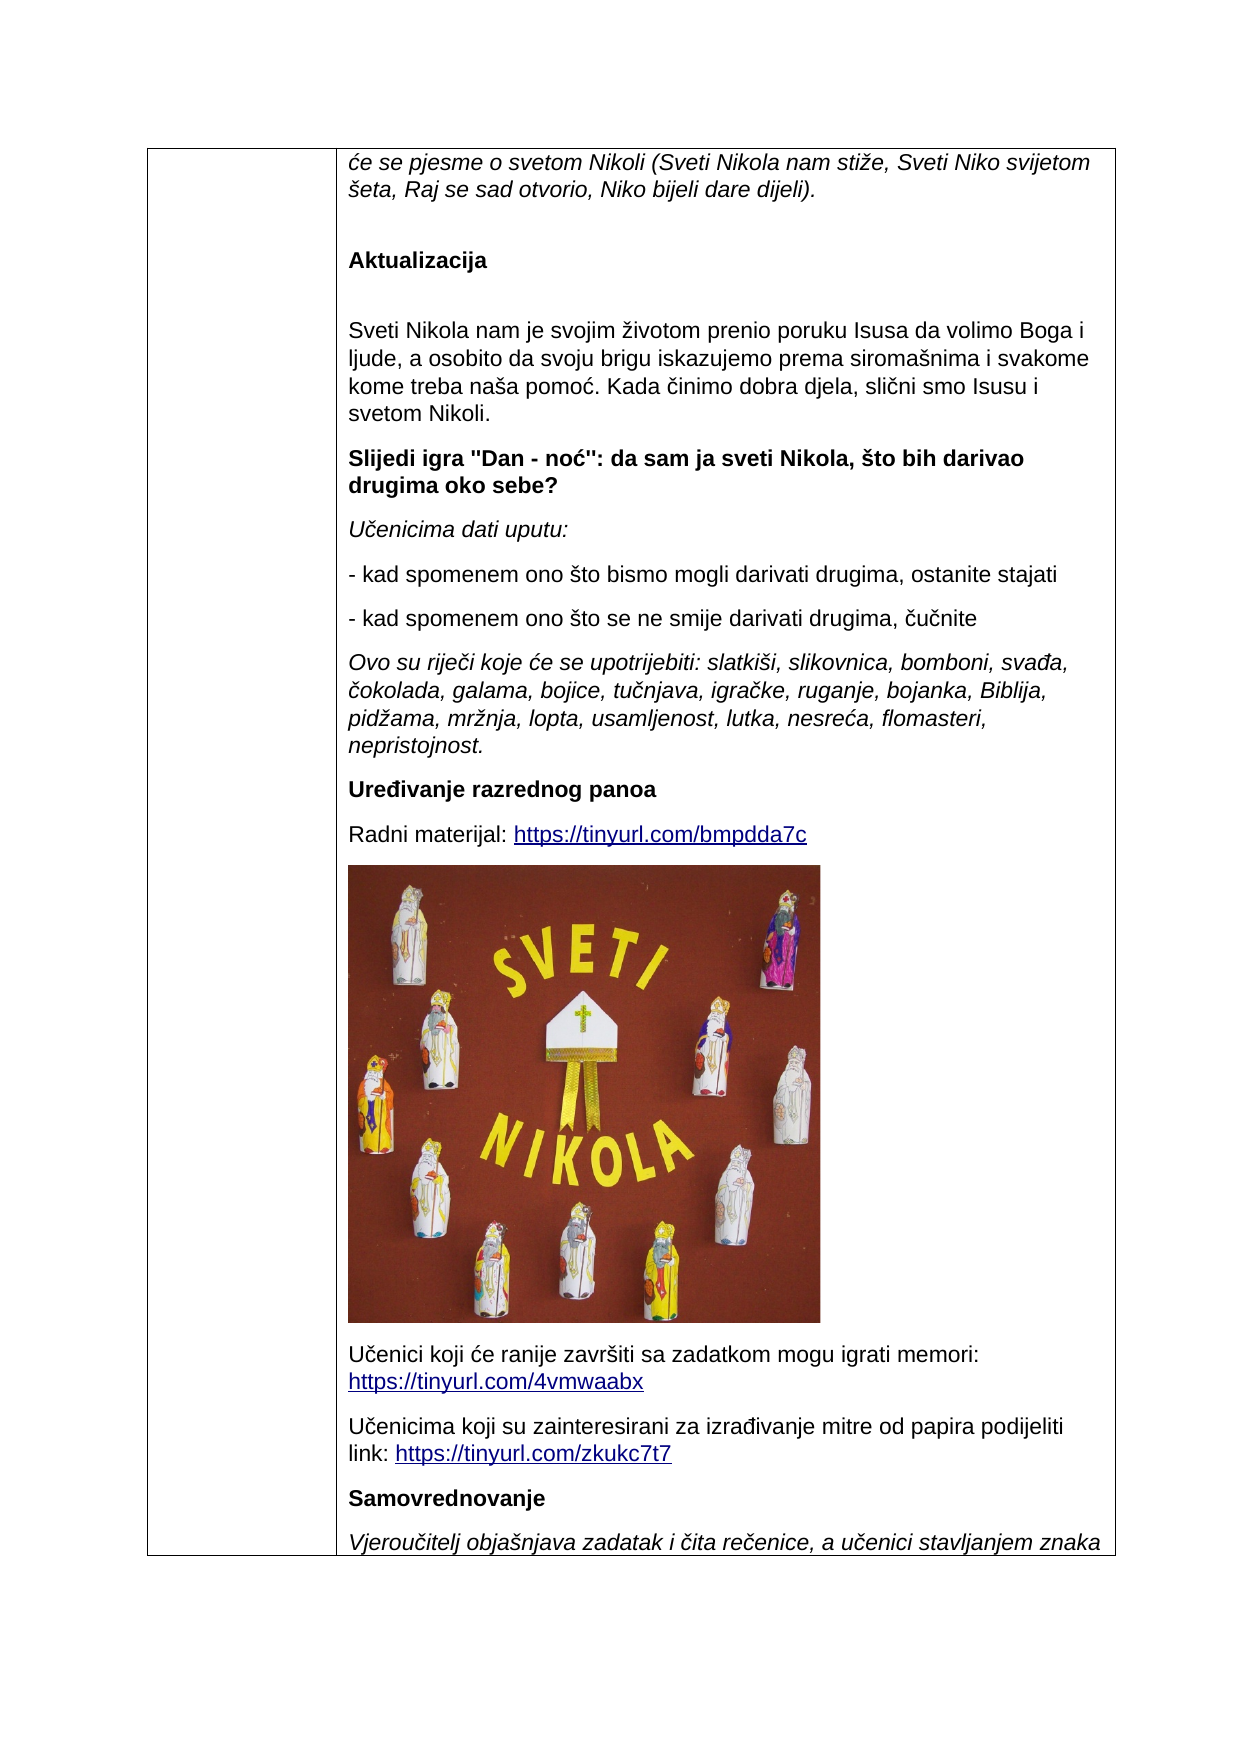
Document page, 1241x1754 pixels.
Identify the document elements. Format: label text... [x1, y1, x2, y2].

picture [348, 865, 821, 1323]
table_cell [148, 149, 336, 1555]
table_cell će se pjesme o svetom Nikoli (Sveti Nikola nam stiže, Sveti Niko svijetom šeta, Raj se sad otvorio, Niko bijeli dare dijeli). Aktualizacija Sveti Nikola nam je svojim životom prenio poruku Isusa da volimo Boga i ljude, a osobito da svoju brigu iskazujemo prema siromašnima i svakome kome treba naša pomoć. Kada činimo dobra djela, slični smo Isusu i svetom Nikoli. Slijedi igra ''Dan - noć'': da sam ja sveti Nikola, što bih darivao drugima oko sebe? Učenicima dati uputu: - kad spomenem ono što bismo mogli darivati drugima, ostanite stajati - kad spomenem ono što se ne smije darivati drugima, čučnite Ovo su riječi koje će se upotrijebiti: slatkiši, slikovnica, bomboni, svađa, čokolada, galama, bojice, tučnjava, igračke, ruganje, bojanka, Biblija, pidžama, mržnja, lopta, usamljenost, lutka, nesreća, flomasteri, nepristojnost. Uređivanje razrednog panoa Radni materijal: https://tinyurl.com/bmpdda7c Učenici koji će ranije završiti sa zadatkom mogu igrati memori: https://tinyurl.com/4vmwaabx Učenicima koji su zainteresirani za izrađivanje mitre od papira podijeliti link: https://tinyurl.com/zkukc7t7 Samovrednovanje Vjeroučitelj objašnjava zadatak i čita rečenice, a učenici stavljanjem znaka [337, 149, 1115, 1555]
